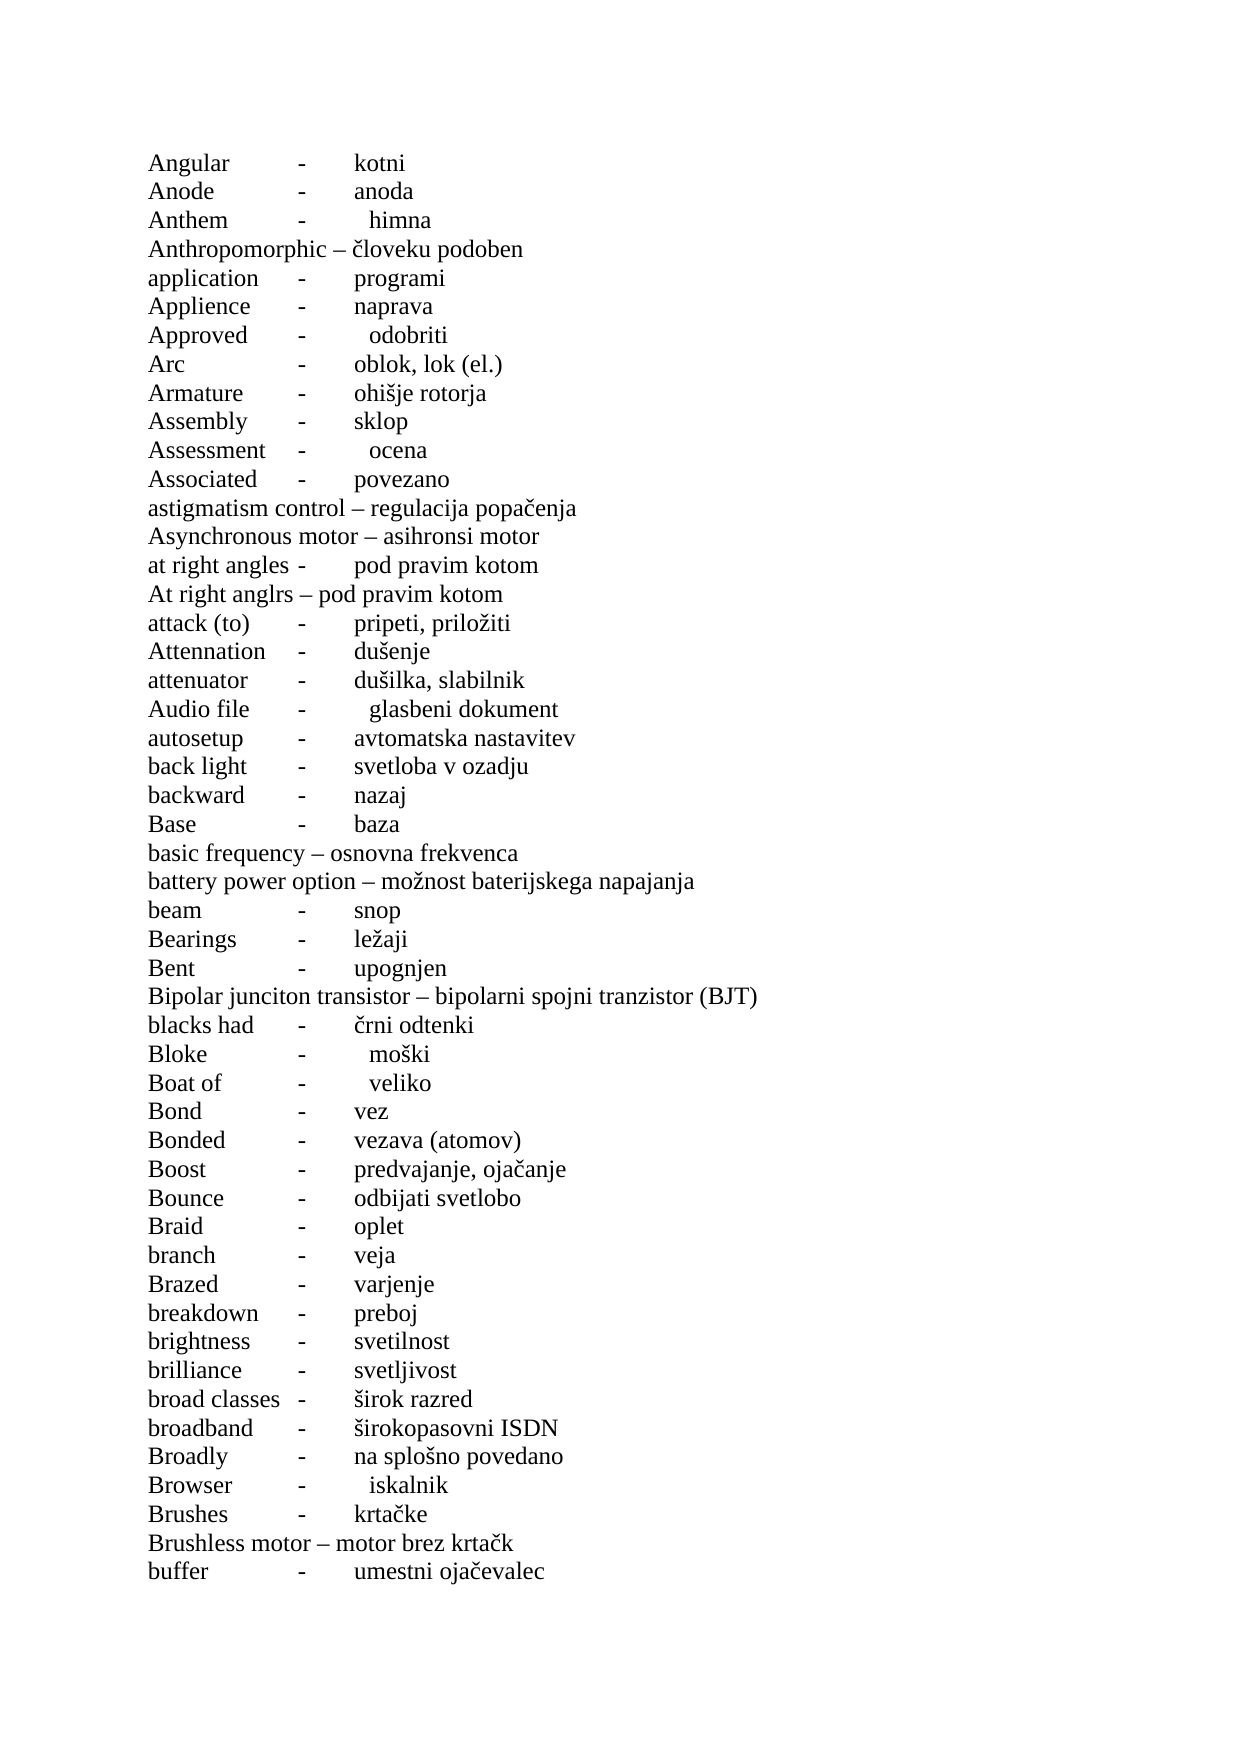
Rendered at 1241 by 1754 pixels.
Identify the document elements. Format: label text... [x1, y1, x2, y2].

text Base - baza [148, 809, 1093, 838]
text Brushes - krtačke [148, 1499, 1093, 1528]
text beam - snop [148, 895, 1093, 924]
text Boat of - veliko [148, 1068, 1093, 1096]
text Braid - oplet [148, 1211, 1093, 1240]
text Audio file - glasbeni dokument [148, 694, 1093, 723]
text Associated - povezano [148, 464, 1093, 493]
text Angular - kotni [148, 148, 1093, 176]
text astigmatism control – regulacija popačenja [148, 493, 1093, 521]
text back light - svetloba v ozadju [148, 751, 1093, 780]
text basic frequency – osnovna frekvenca [148, 838, 1093, 866]
text buffer - umestni ojačevalec [148, 1556, 1093, 1585]
text Asynchronous motor – asihronsi motor [148, 521, 1093, 550]
text Brazed - varjenje [148, 1269, 1093, 1298]
text Assessment - ocena [148, 435, 1093, 464]
text Bent - upognjen [148, 953, 1093, 981]
text Bounce - odbijati svetlobo [148, 1183, 1093, 1211]
text at right angles - pod pravim kotom [148, 550, 1093, 579]
text Bond - vez [148, 1096, 1093, 1125]
text Arc - oblok, lok (el.) [148, 349, 1093, 378]
text brightness - svetilnost [148, 1326, 1093, 1355]
text Bonded - vezava (atomov) [148, 1125, 1093, 1154]
text breakdown - preboj [148, 1298, 1093, 1326]
text brilliance - svetljivost [148, 1355, 1093, 1384]
text autosetup - avtomatska nastavitev [148, 723, 1093, 751]
text Approved - odobriti [148, 320, 1093, 349]
text broad classes - širok razred [148, 1384, 1093, 1413]
text Broadly - na splošno povedano [148, 1441, 1093, 1470]
text Anode - anoda [148, 176, 1093, 205]
text backward - nazaj [148, 780, 1093, 809]
text attenuator - dušilka, slabilnik [148, 665, 1093, 694]
text Browser - iskalnik [148, 1470, 1093, 1499]
text broadband - širokopasovni ISDN [148, 1413, 1093, 1441]
text Assembly - sklop [148, 406, 1093, 435]
text attack (to) - pripeti, priložiti [148, 608, 1093, 636]
text blacks had - črni odtenki [148, 1010, 1093, 1039]
text application - programi [148, 263, 1093, 291]
text branch - veja [148, 1240, 1093, 1269]
text Anthem - himna [148, 205, 1093, 234]
text battery power option – možnost baterijskega napajanja [148, 866, 1093, 895]
text Bloke - moški [148, 1039, 1093, 1068]
text Bipolar junciton transistor – bipolarni spojni tranzistor (BJT) [148, 981, 1093, 1010]
text Brushless motor – motor brez krtačk [148, 1528, 1093, 1556]
text Attennation - dušenje [148, 636, 1093, 665]
text At right anglrs – pod pravim kotom [148, 579, 1093, 608]
text Anthropomorphic – človeku podoben [148, 234, 1093, 263]
text Boost - predvajanje, ojačanje [148, 1154, 1093, 1183]
text Armature - ohišje rotorja [148, 378, 1093, 406]
text Bearings - ležaji [148, 924, 1093, 953]
text Applience - naprava [148, 291, 1093, 320]
